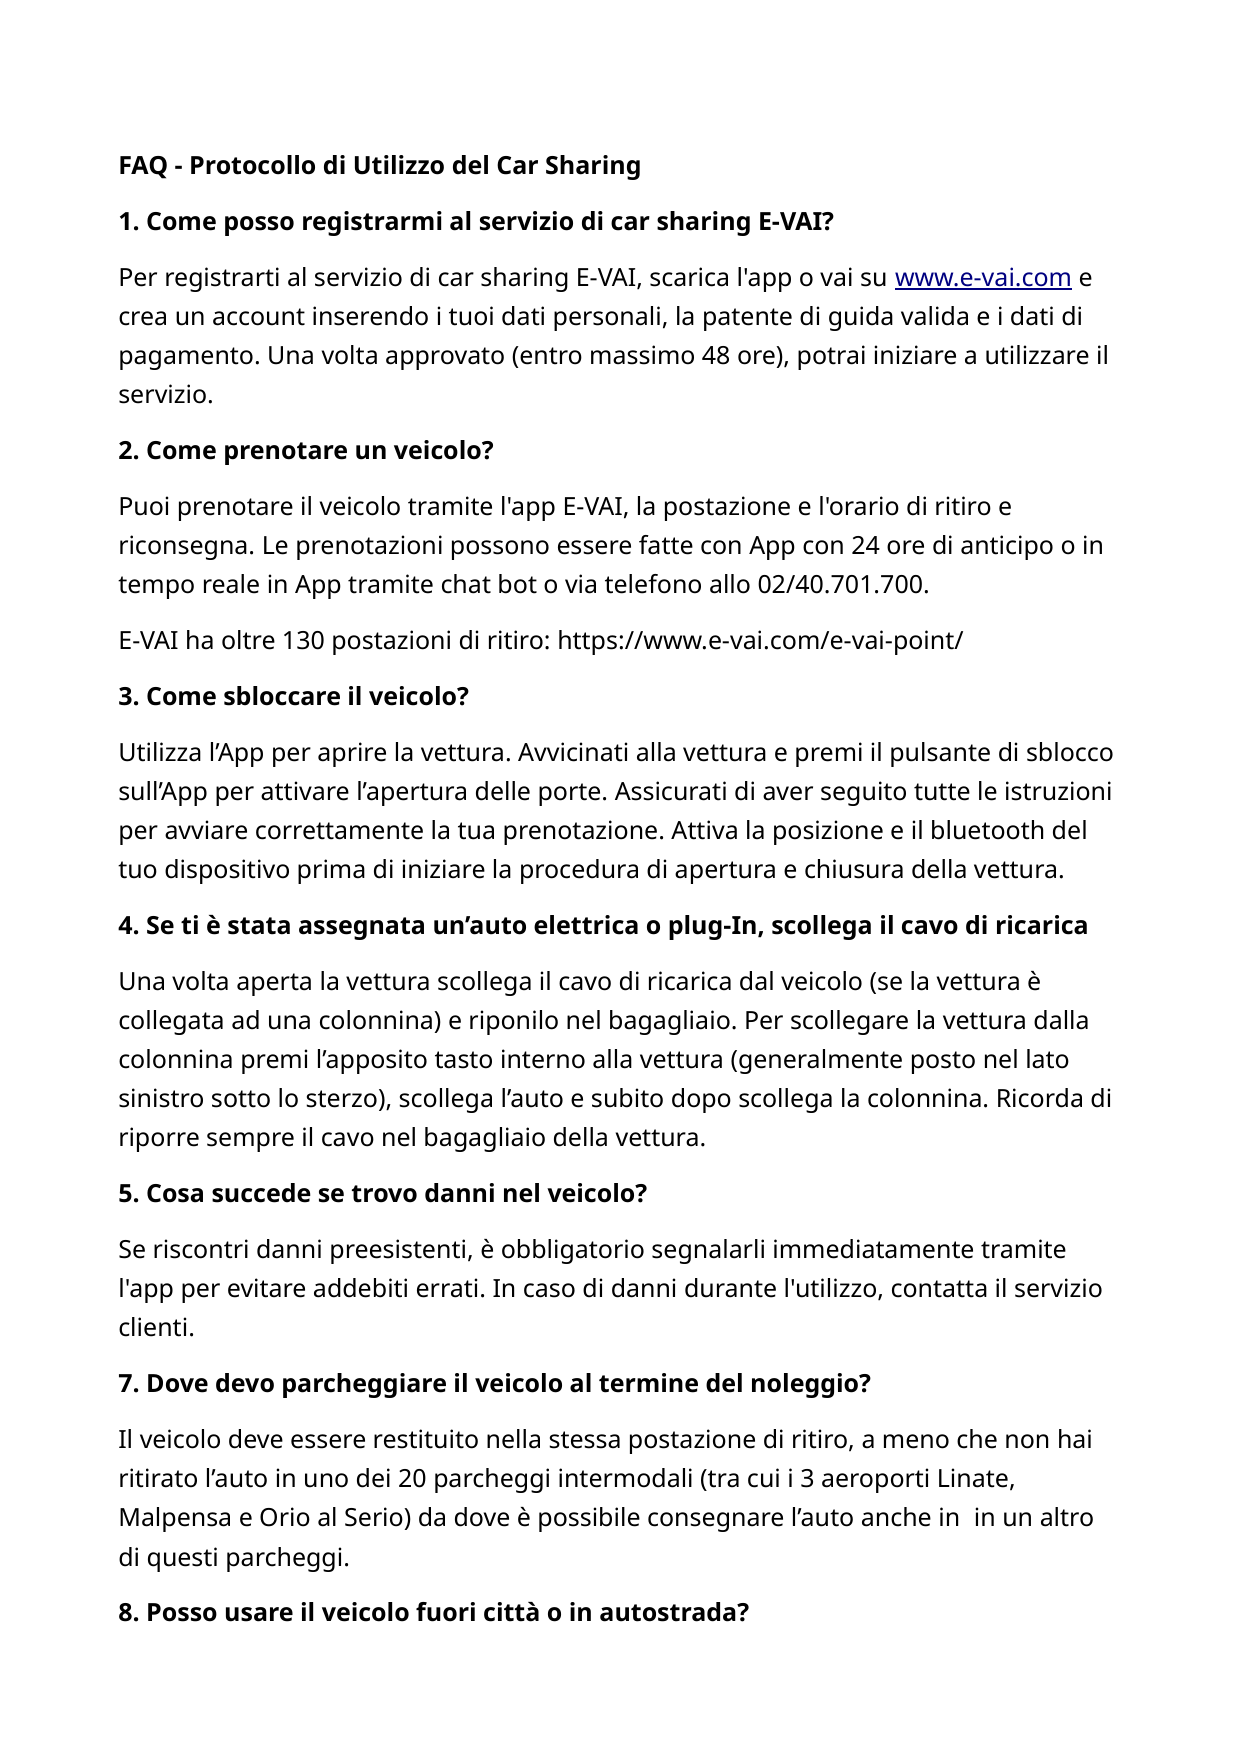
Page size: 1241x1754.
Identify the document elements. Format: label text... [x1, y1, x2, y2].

text E-VAI ha oltre 130 postazioni di ritiro: https://www.e-vai.com/e-vai-point/ [118, 623, 1122, 657]
text 4. Se ti è stata assegnata un’auto elettrica o plug-In, scollega il cavo di ricarica [118, 908, 1122, 942]
text 1. Come posso registrarmi al servizio di car sharing E-VAI? [118, 203, 1122, 237]
text Se riscontri danni preesistenti, è obbligatorio segnalarli immediatamente tramite l'app per evitare addebiti errati. In caso di danni durante l'utilizzo, contatta il servizio clienti. [118, 1232, 1122, 1344]
text Per registrarti al servizio di car sharing E-VAI, scarica l'app o vai su www.e-vai.com e crea un account inserendo i tuoi dati personali, la patente di guida valida e i dati di pagamento. Una volta approvato (entro massimo 48 ore), potrai iniziare a utilizzare il servizio. [118, 259, 1122, 411]
text Una volta aperta la vettura scollega il cavo di ricarica dal veicolo (se la vettura è collegata ad una colonnina) e riponilo nel bagagliaio. Per scollegare la vettura dalla colonnina premi l’apposito tasto interno alla vettura (generalmente posto nel lato sinistro sotto lo sterzo), scollega l’auto e subito dopo scollega la colonnina. Ricorda di riporre sempre il cavo nel bagagliaio della vettura. [118, 963, 1122, 1154]
text Il veicolo deve essere restituito nella stessa postazione di ritiro, a meno che non hai ritirato l’auto in uno dei 20 parcheggi intermodali (tra cui i 3 aeroporti Linate, Malpensa e Orio al Serio) da dove è possibile consegnare l’auto anche in in un altro di questi parcheggi. [118, 1422, 1122, 1573]
text Puoi prenotare il veicolo tramite l'app E-VAI, la postazione e l'orario di ritiro e riconsegna. Le prenotazioni possono essere fatte con App con 24 ore di anticipo o in tempo reale in App tramite chat bot o via telefono allo 02/40.701.700. [118, 488, 1122, 601]
text 5. Cosa succede se trovo danni nel veicolo? [118, 1176, 1122, 1210]
text 7. Dove devo parcheggiare il veicolo al termine del noleggio? [118, 1366, 1122, 1400]
text 3. Come sbloccare il veicolo? [118, 678, 1122, 712]
text 8. Posso usare il veicolo fuori città o in autostrada? [118, 1595, 1122, 1629]
text 2. Come prenotare un veicolo? [118, 433, 1122, 467]
text Utilizza l’App per aprire la vettura. Avvicinati alla vettura e premi il pulsante di sblocco sull’App per attivare l’apertura delle porte. Assicurati di aver seguito tutte le istruzioni per avviare correttamente la tua prenotazione. Attiva la posizione e il bluetooth del tuo dispositivo prima di iniziare la procedura di apertura e chiusura della vettura. [118, 734, 1122, 886]
text FAQ - Protocollo di Utilizzo del Car Sharing [118, 148, 1122, 182]
